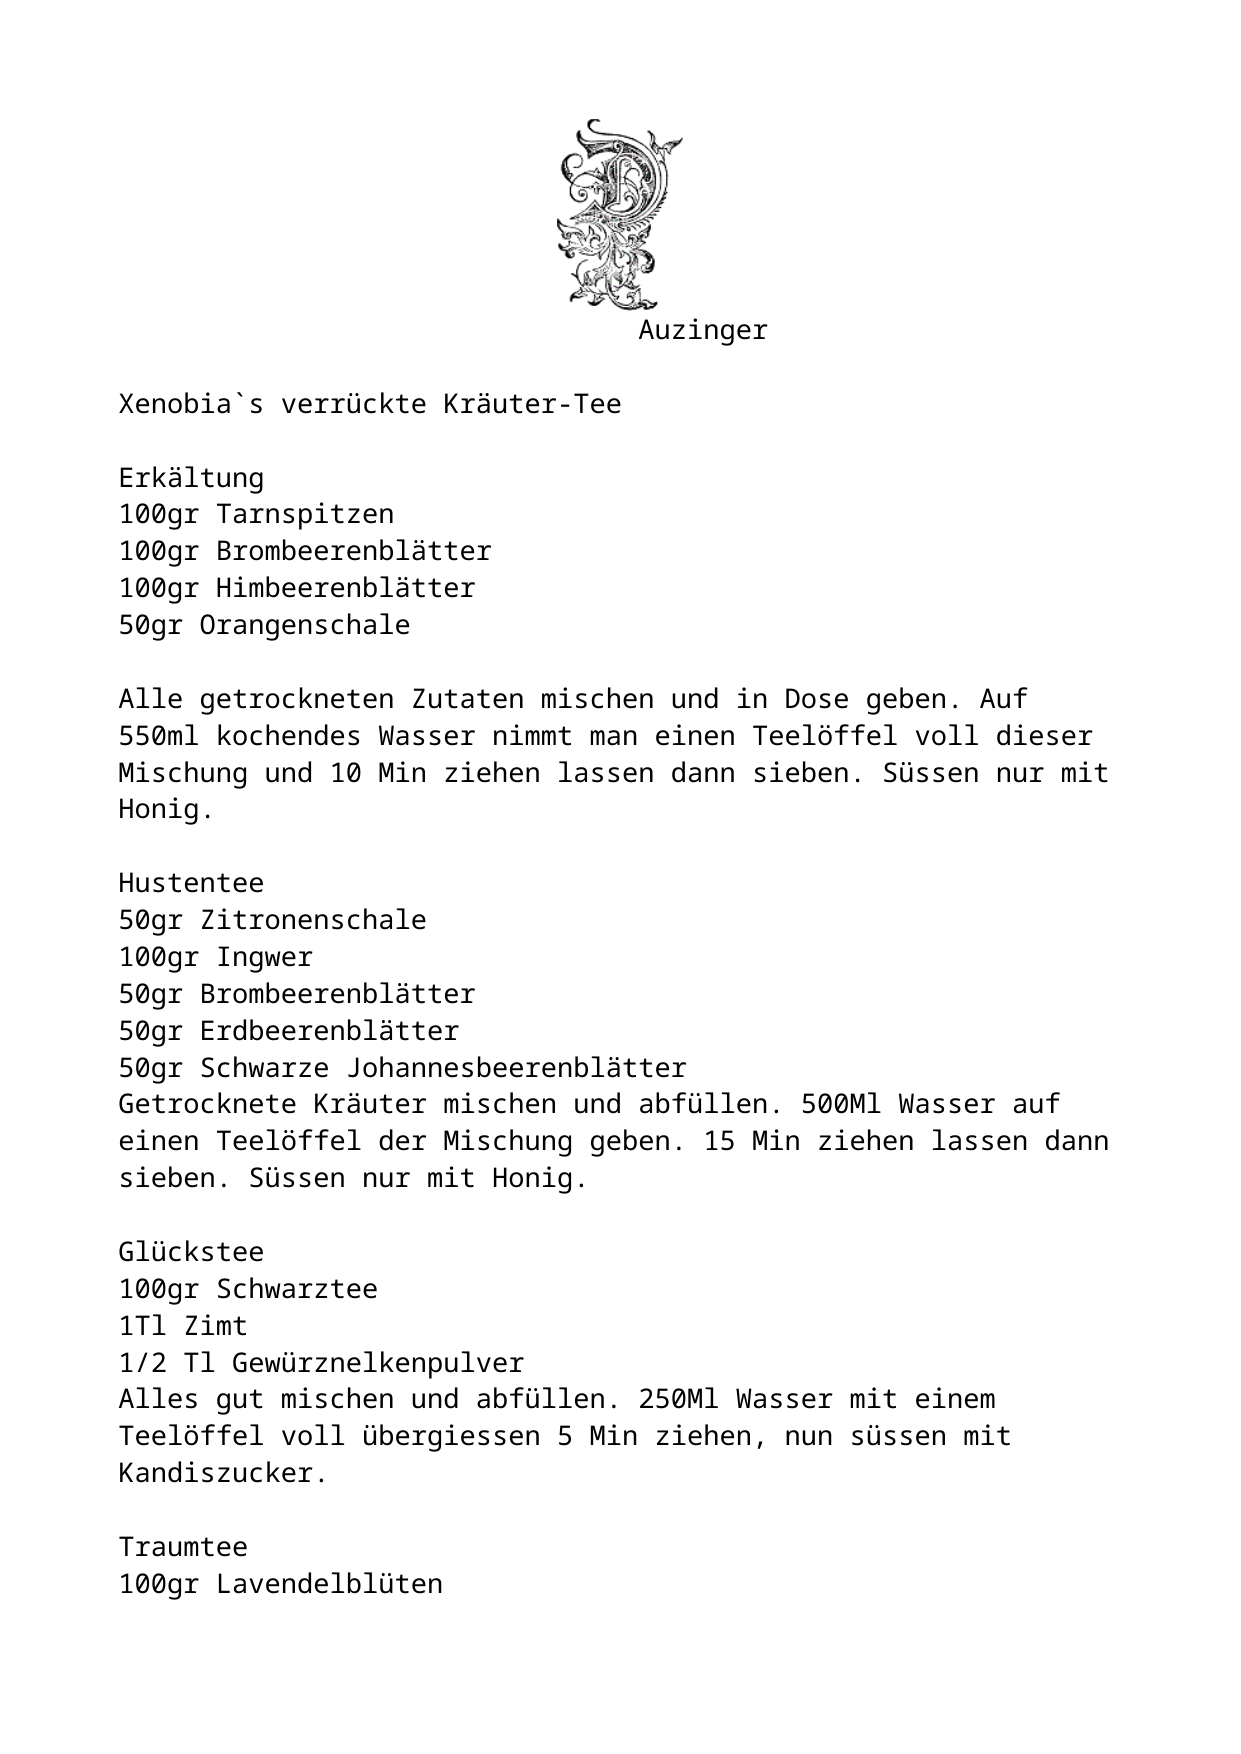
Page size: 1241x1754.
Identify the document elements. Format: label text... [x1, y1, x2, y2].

text 100gr Lavendelblüten [118, 1564, 1122, 1601]
picture [557, 118, 684, 311]
text 100gr Himbeerenblätter [118, 569, 1122, 606]
text 50gr Erdbeerenblätter [118, 1011, 1122, 1048]
text 100gr Schwarztee [118, 1269, 1122, 1306]
text 50gr Brombeerenblätter [118, 974, 1122, 1011]
text 1Tl Zimt [118, 1306, 1122, 1343]
text 50gr Orangenschale [118, 606, 1122, 642]
text Alle getrockneten Zutaten mischen und in Dose geben. Auf 550ml kochendes Wasser nimmt man einen Teelöffel voll dieser Mischung und 10 Min ziehen lassen dann sieben. Süssen nur mit Honig. [118, 679, 1122, 827]
text 1/2 Tl Gewürznelkenpulver [118, 1343, 1122, 1380]
text 50gr Zitronenschale [118, 901, 1122, 937]
text Traumtee [118, 1527, 1122, 1564]
text Xenobia`s verrückte Kräuter-Tee [118, 384, 1122, 421]
text Erkältung [118, 458, 1122, 495]
text Getrocknete Kräuter mischen und abfüllen. 500Ml Wasser auf einen Teelöffel der Mischung geben. 15 Min ziehen lassen dann sieben. Süssen nur mit Honig. [118, 1085, 1122, 1196]
text Glückstee [118, 1232, 1122, 1269]
text Auzinger [118, 118, 1122, 347]
text Hustentee [118, 864, 1122, 901]
text 100gr Ingwer [118, 937, 1122, 974]
text 100gr Brombeerenblätter [118, 532, 1122, 569]
text Alles gut mischen und abfüllen. 250Ml Wasser mit einem Teelöffel voll übergiessen 5 Min ziehen, nun süssen mit Kandiszucker. [118, 1380, 1122, 1491]
text 100gr Tarnspitzen [118, 495, 1122, 532]
text 50gr Schwarze Johannesbeerenblätter [118, 1048, 1122, 1085]
